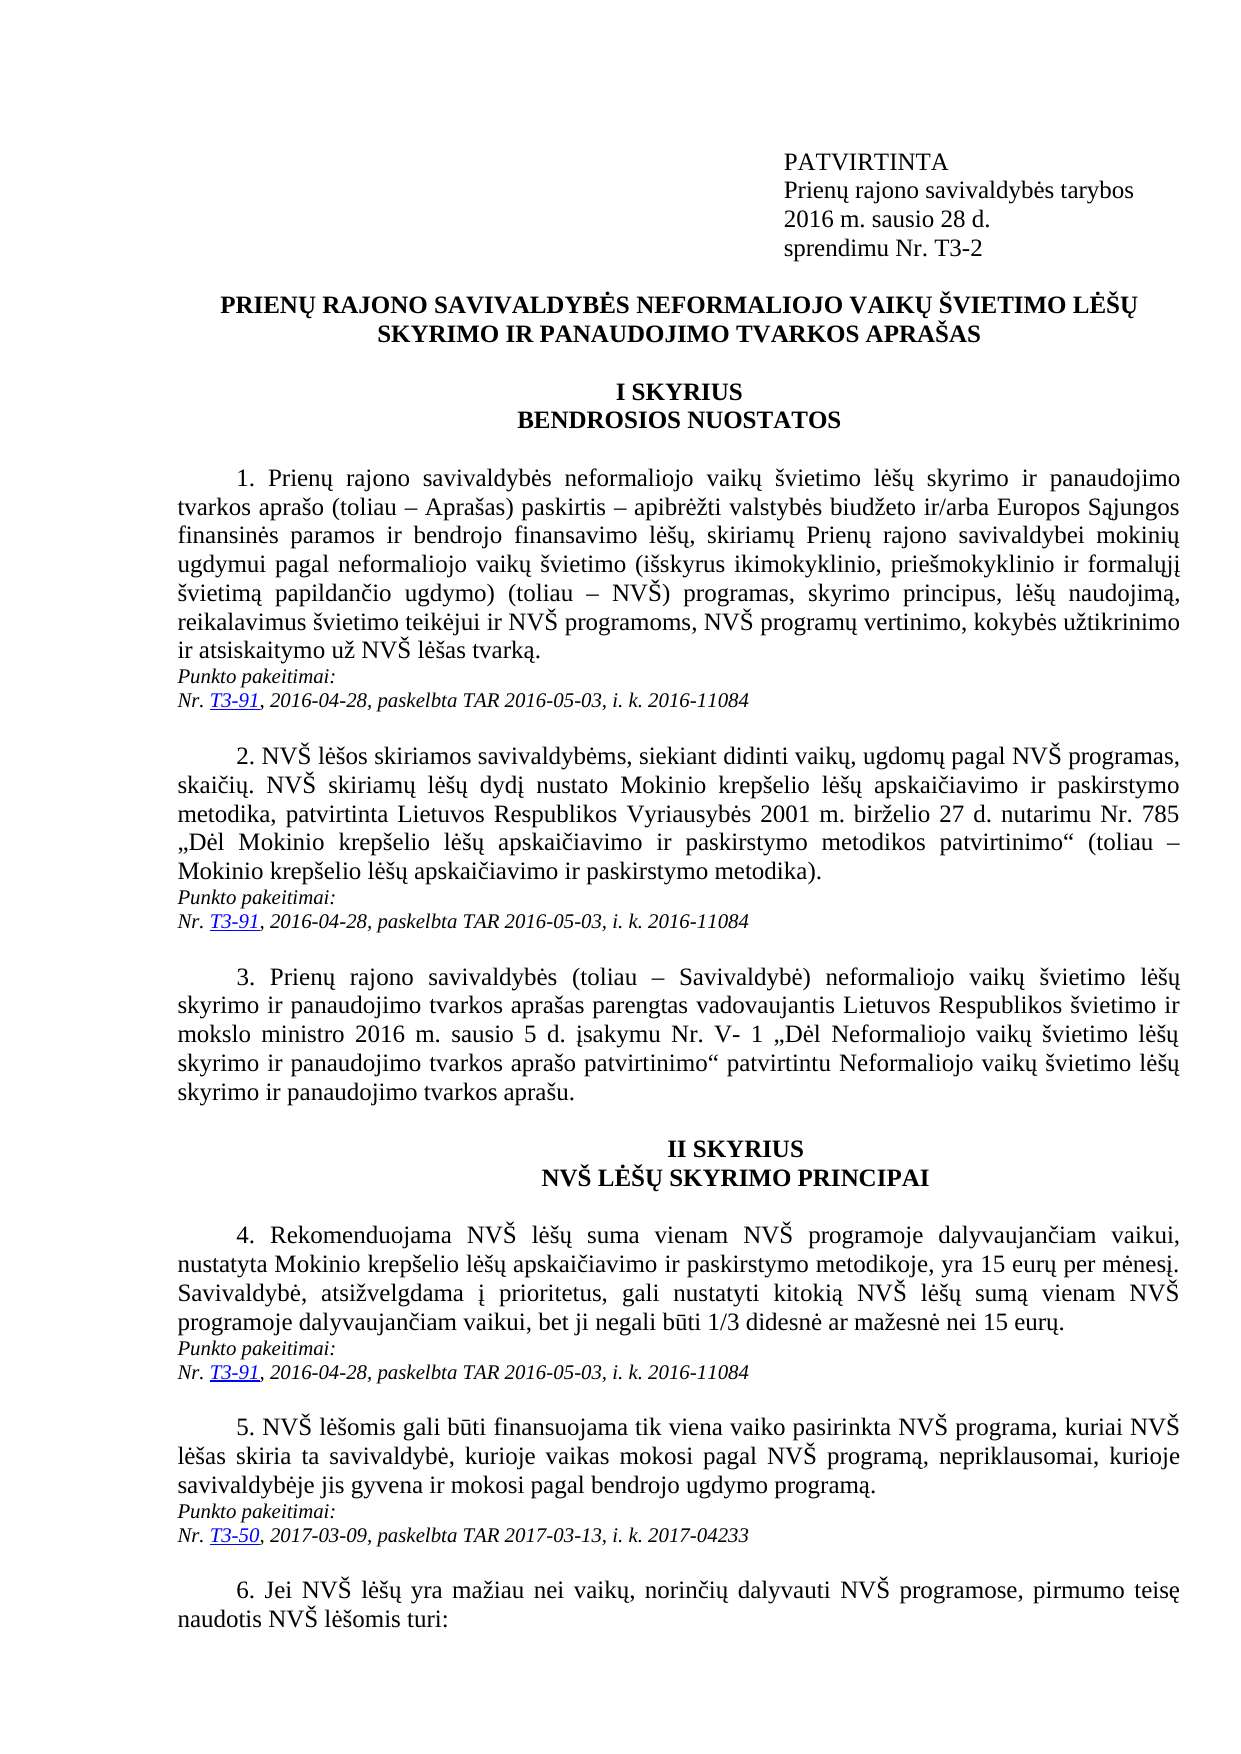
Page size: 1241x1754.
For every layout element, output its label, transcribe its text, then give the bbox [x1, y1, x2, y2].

text Nr. T3-91, 2016-04-28, paskelbta TAR 2016-05-03, i. k. 2016-11084 [177, 909, 1181, 933]
text BENDROSIOS NUOSTATOS [177, 406, 1181, 434]
text Punkto pakeitimai: [177, 885, 1181, 909]
text sprendimu Nr. T3-2 [177, 233, 1181, 262]
text Punkto pakeitimai: [177, 664, 1181, 688]
text 5. NVŠ lėšomis gali būti finansuojama tik viena vaiko pasirinkta NVŠ programa, kuriai NVŠ lėšas skiria ta savivaldybė, kurioje vaikas mokosi pagal NVŠ programą, nepriklausomai, kurioje savivaldybėje jis gyvena ir mokosi pagal bendrojo ugdymo programą. [177, 1412, 1181, 1499]
text I SKYRIUS [177, 377, 1181, 406]
text Punkto pakeitimai: [177, 1499, 1181, 1523]
text 4. Rekomenduojama NVŠ lėšų suma vienam NVŠ programoje dalyvaujančiam vaikui, nustatyta Mokinio krepšelio lėšų apskaičiavimo ir paskirstymo metodikoje, yra 15 eurų per mėnesį. Savivaldybė, atsižvelgdama į prioritetus, gali nustatyti kitokią NVŠ lėšų sumą vienam NVŠ programoje dalyvaujančiam vaikui, bet ji negali būti 1/3 didesnė ar mažesnė nei 15 eurų. [177, 1221, 1181, 1336]
text Nr. T3-91, 2016-04-28, paskelbta TAR 2016-05-03, i. k. 2016-11084 [177, 1360, 1181, 1384]
text II SKYRIUS [290, 1134, 1181, 1163]
text 3. Prienų rajono savivaldybės (toliau – Savivaldybė) neformaliojo vaikų švietimo lėšų skyrimo ir panaudojimo tvarkos aprašas parengtas vadovaujantis Lietuvos Respublikos švietimo ir mokslo ministro 2016 m. sausio 5 d. įsakymu Nr. V- 1 „Dėl Neformaliojo vaikų švietimo lėšų skyrimo ir panaudojimo tvarkos aprašo patvirtinimo“ patvirtintu Neformaliojo vaikų švietimo lėšų skyrimo ir panaudojimo tvarkos aprašu. [177, 962, 1181, 1106]
text Punkto pakeitimai: [177, 1336, 1181, 1360]
text PRIENŲ RAJONO SAVIVALDYBĖS NEFORMALIOJO VAIKŲ ŠVIETIMO LĖŠŲ SKYRIMO IR PANAUDOJIMO TVARKOS APRAŠAS [177, 291, 1181, 348]
text 2016 m. sausio 28 d. [177, 204, 1181, 233]
text Nr. T3-91, 2016-04-28, paskelbta TAR 2016-05-03, i. k. 2016-11084 [177, 688, 1181, 712]
text 2. NVŠ lėšos skiriamos savivaldybėms, siekiant didinti vaikų, ugdomų pagal NVŠ programas, skaičių. NVŠ skiriamų lėšų dydį nustato Mokinio krepšelio lėšų apskaičiavimo ir paskirstymo metodika, patvirtinta Lietuvos Respublikos Vyriausybės 2001 m. birželio 27 d. nutarimu Nr. 785 „Dėl Mokinio krepšelio lėšų apskaičiavimo ir paskirstymo metodikos patvirtinimo“ (toliau – Mokinio krepšelio lėšų apskaičiavimo ir paskirstymo metodika). [177, 741, 1181, 885]
text Nr. T3-50, 2017-03-09, paskelbta TAR 2017-03-13, i. k. 2017-04233 [177, 1523, 1181, 1547]
text 6. Jei NVŠ lėšų yra mažiau nei vaikų, norinčių dalyvauti NVŠ programose, pirmumo teisę naudotis NVŠ lėšomis turi: [177, 1576, 1181, 1633]
text Prienų rajono savivaldybės tarybos [177, 176, 1181, 204]
text 1. Prienų rajono savivaldybės neformaliojo vaikų švietimo lėšų skyrimo ir panaudojimo tvarkos aprašo (toliau – Aprašas) paskirtis – apibrėžti valstybės biudžeto ir/arba Europos Sąjungos finansinės paramos ir bendrojo finansavimo lėšų, skiriamų Prienų rajono savivaldybei mokinių ugdymui pagal neformaliojo vaikų švietimo (išskyrus ikimokyklinio, priešmokyklinio ir formalųjį švietimą papildančio ugdymo) (toliau – NVŠ) programas, skyrimo principus, lėšų naudojimą, reikalavimus švietimo teikėjui ir NVŠ programoms, NVŠ programų vertinimo, kokybės užtikrinimo ir atsiskaitymo už NVŠ lėšas tvarką. [177, 463, 1181, 664]
text PATVIRTINTA [177, 147, 1181, 176]
text nVŠ lėšų skyrimo PRINCIPAI [290, 1163, 1181, 1192]
